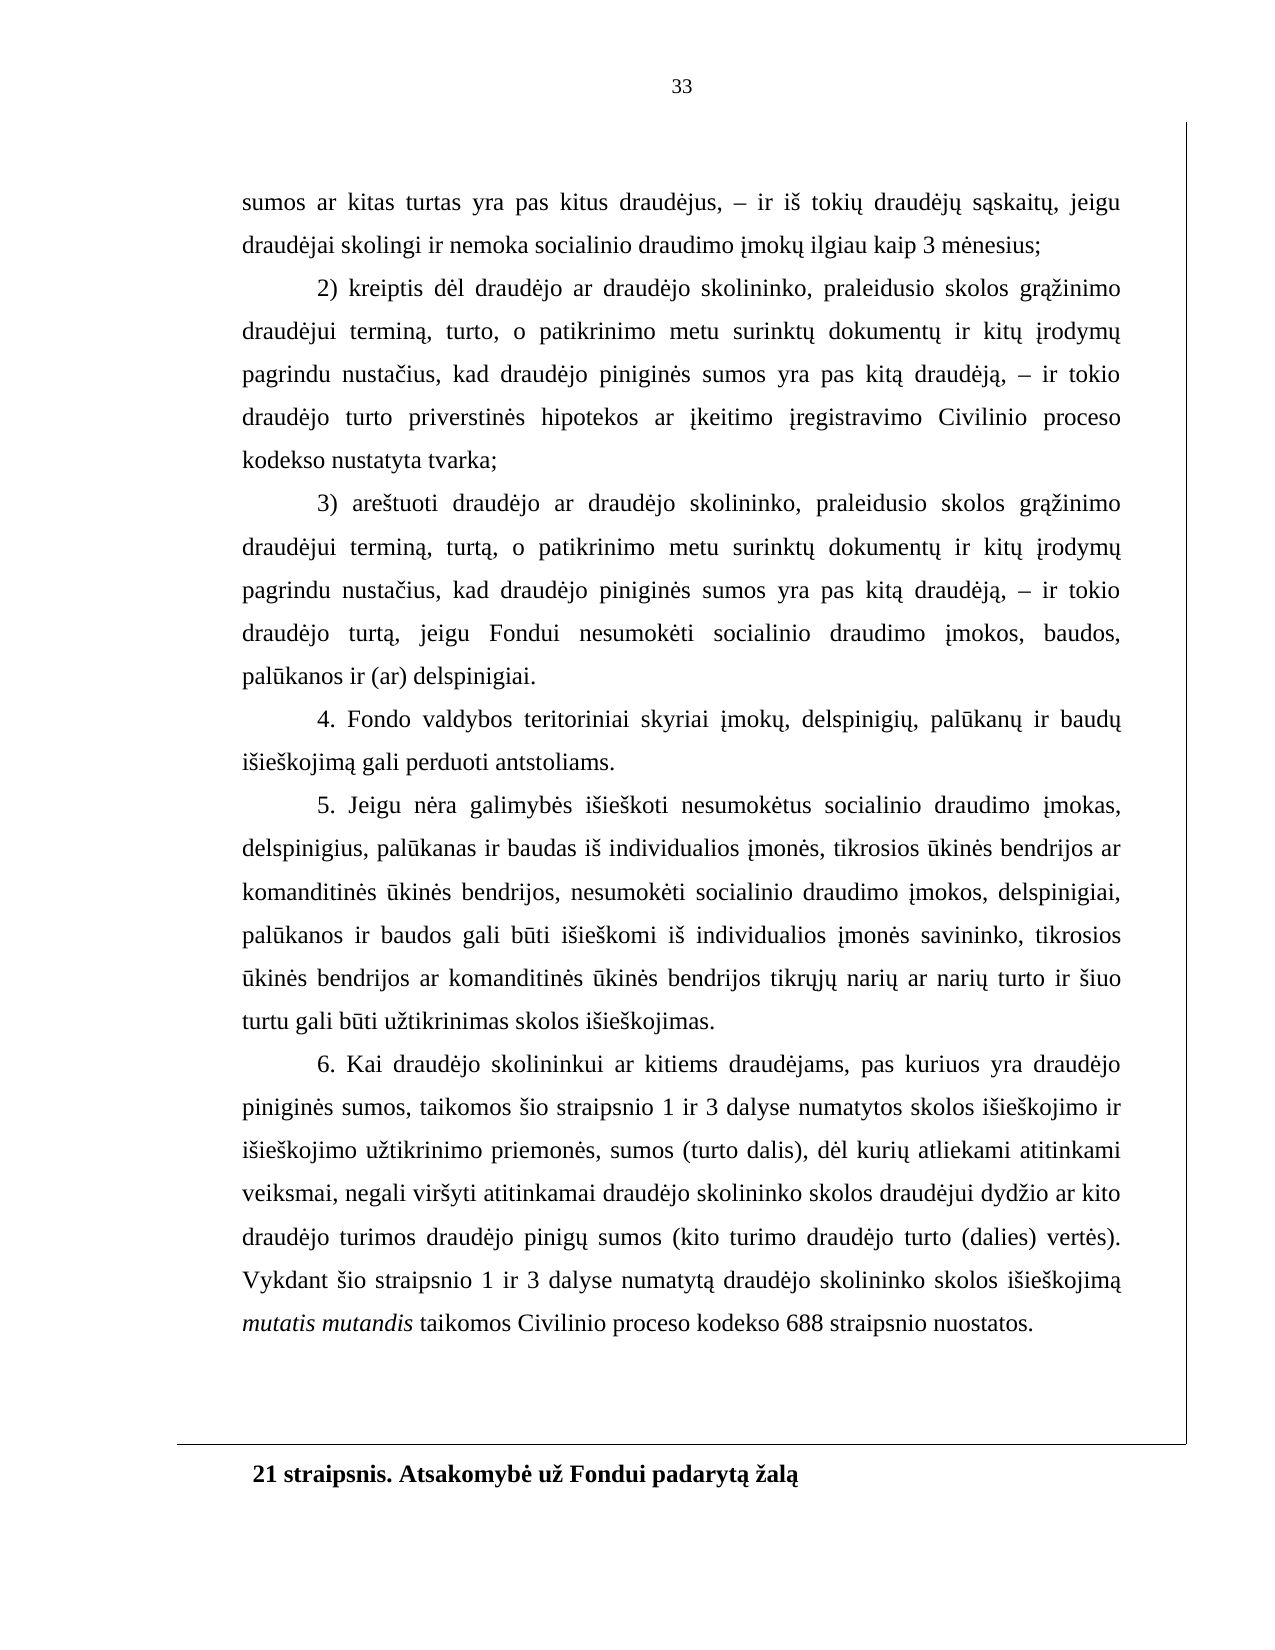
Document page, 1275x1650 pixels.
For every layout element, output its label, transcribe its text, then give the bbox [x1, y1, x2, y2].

text 5. Jeigu nėra galimybės išieškoti nesumokėtus socialinio draudimo įmokas, delspinigius, palūkanas ir baudas iš individualios įmonės, tikrosios ūkinės bendrijos ar komanditinės ūkinės bendrijos, nesumokėti socialinio draudimo įmokos, delspinigiai, palūkanos ir baudos gali būti išieškomi iš individualios įmonės savininko, tikrosios ūkinės bendrijos ar komanditinės ūkinės bendrijos tikrųjų narių ar narių turto ir šiuo turtu gali būti užtikrinimas skolos išieškojimas. [177, 726, 1186, 984]
text 2) kreiptis dėl draudėjo ar draudėjo skolininko, praleidusio skolos grąžinimo draudėjui terminą, turto, o patikrinimo metu surinktų dokumentų ir kitų įrodymų pagrindu nustačius, kad draudėjo piniginės sumos yra pas kitą draudėją, – ir tokio draudėjo turto priverstinės hipotekos ar įkeitimo įregistravimo Civilinio proceso kodekso nustatyta tvarka; [177, 208, 1186, 424]
text 6. Kai draudėjo skolininkui ar kitiems draudėjams, pas kuriuos yra draudėjo piniginės sumos, taikomos šio straipsnio 1 ir 3 dalyse numatytos skolos išieškojimo ir išieškojimo užtikrinimo priemonės, sumos (turto dalis), dėl kurių atliekami atitinkami veiksmai, negali viršyti atitinkamai draudėjo skolininko skolos draudėjui dydžio ar kito draudėjo turimos draudėjo pinigų sumos (kito turimo draudėjo turto (dalies) vertės). Vykdant šio straipsnio 1 ir 3 dalyse numatytą draudėjo skolininko skolos išieškojimą mutatis mutandis taikomos Civilinio proceso kodekso 688 straipsnio nuostatos. [177, 984, 1186, 1337]
text 4. Fondo valdybos teritoriniai skyriai įmokų, delspinigių, palūkanų ir baudų išieškojimą gali perduoti antstoliams. [177, 639, 1186, 726]
text 3) areštuoti draudėjo ar draudėjo skolininko, praleidusio skolos grąžinimo draudėjui terminą, turtą, o patikrinimo metu surinktų dokumentų ir kitų įrodymų pagrindu nustačius, kad draudėjo piniginės sumos yra pas kitą draudėją, – ir tokio draudėjo turtą, jeigu Fondui nesumokėti socialinio draudimo įmokos, baudos, palūkanos ir (ar) delspinigiai. [177, 424, 1186, 639]
text 1) duoti nurodymus Lietuvos Respublikos kredito, mokėjimo ir (ar) elektroninių pinigų įstaigoms nutraukti pinigų išdavimą bei pervedimą iš draudėjų ar draudėjų skolininkų, praleidusių skolos grąžinimo draudėjui terminą, sąskaitų, o patikrinimo metu surinktų dokumentų ir kitų įrodymų pagrindu nustačius, kad draudėjo piniginės sumos ar kitas turtas yra pas kitus draudėjus, – ir iš tokių draudėjų sąskaitų, jeigu draudėjai skolingi ir nemoka socialinio draudimo įmokų ilgiau kaip 3 mėnesius; [177, 122, 1186, 208]
text 21 straipsnis. Atsakomybė už Fondui padarytą žalą [177, 1459, 1186, 1487]
